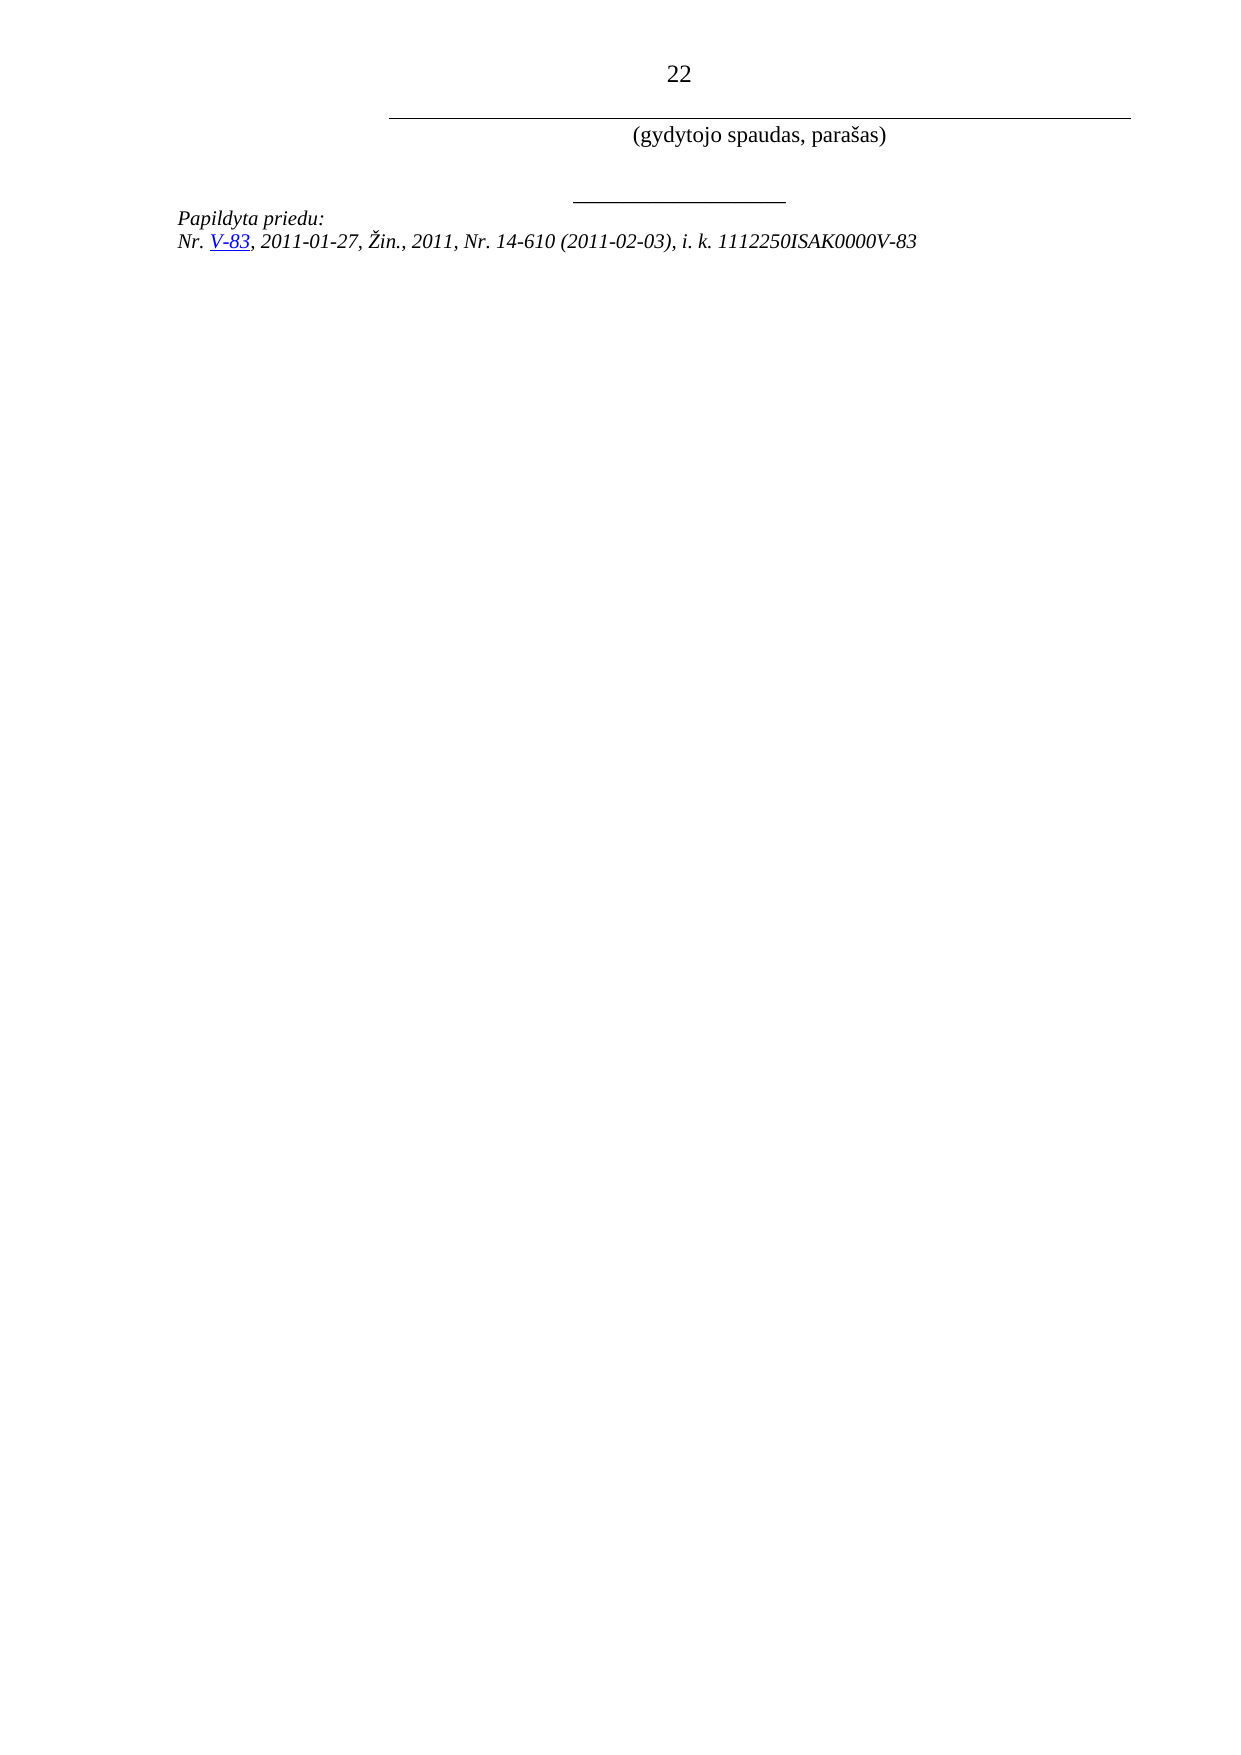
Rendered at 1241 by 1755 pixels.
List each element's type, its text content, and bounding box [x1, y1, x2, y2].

table_cell (gydytojo spaudas, parašas) [389, 119, 1131, 148]
table_cell [187, 118, 388, 148]
text Nr. V-83, 2011-01-27, Žin., 2011, Nr. 14-610 (2011-02-03), i. k. 1112250ISAK0000V-83 [177, 229, 1181, 253]
text Papildyta priedu: [177, 205, 1181, 229]
text _________________ [177, 177, 1181, 205]
